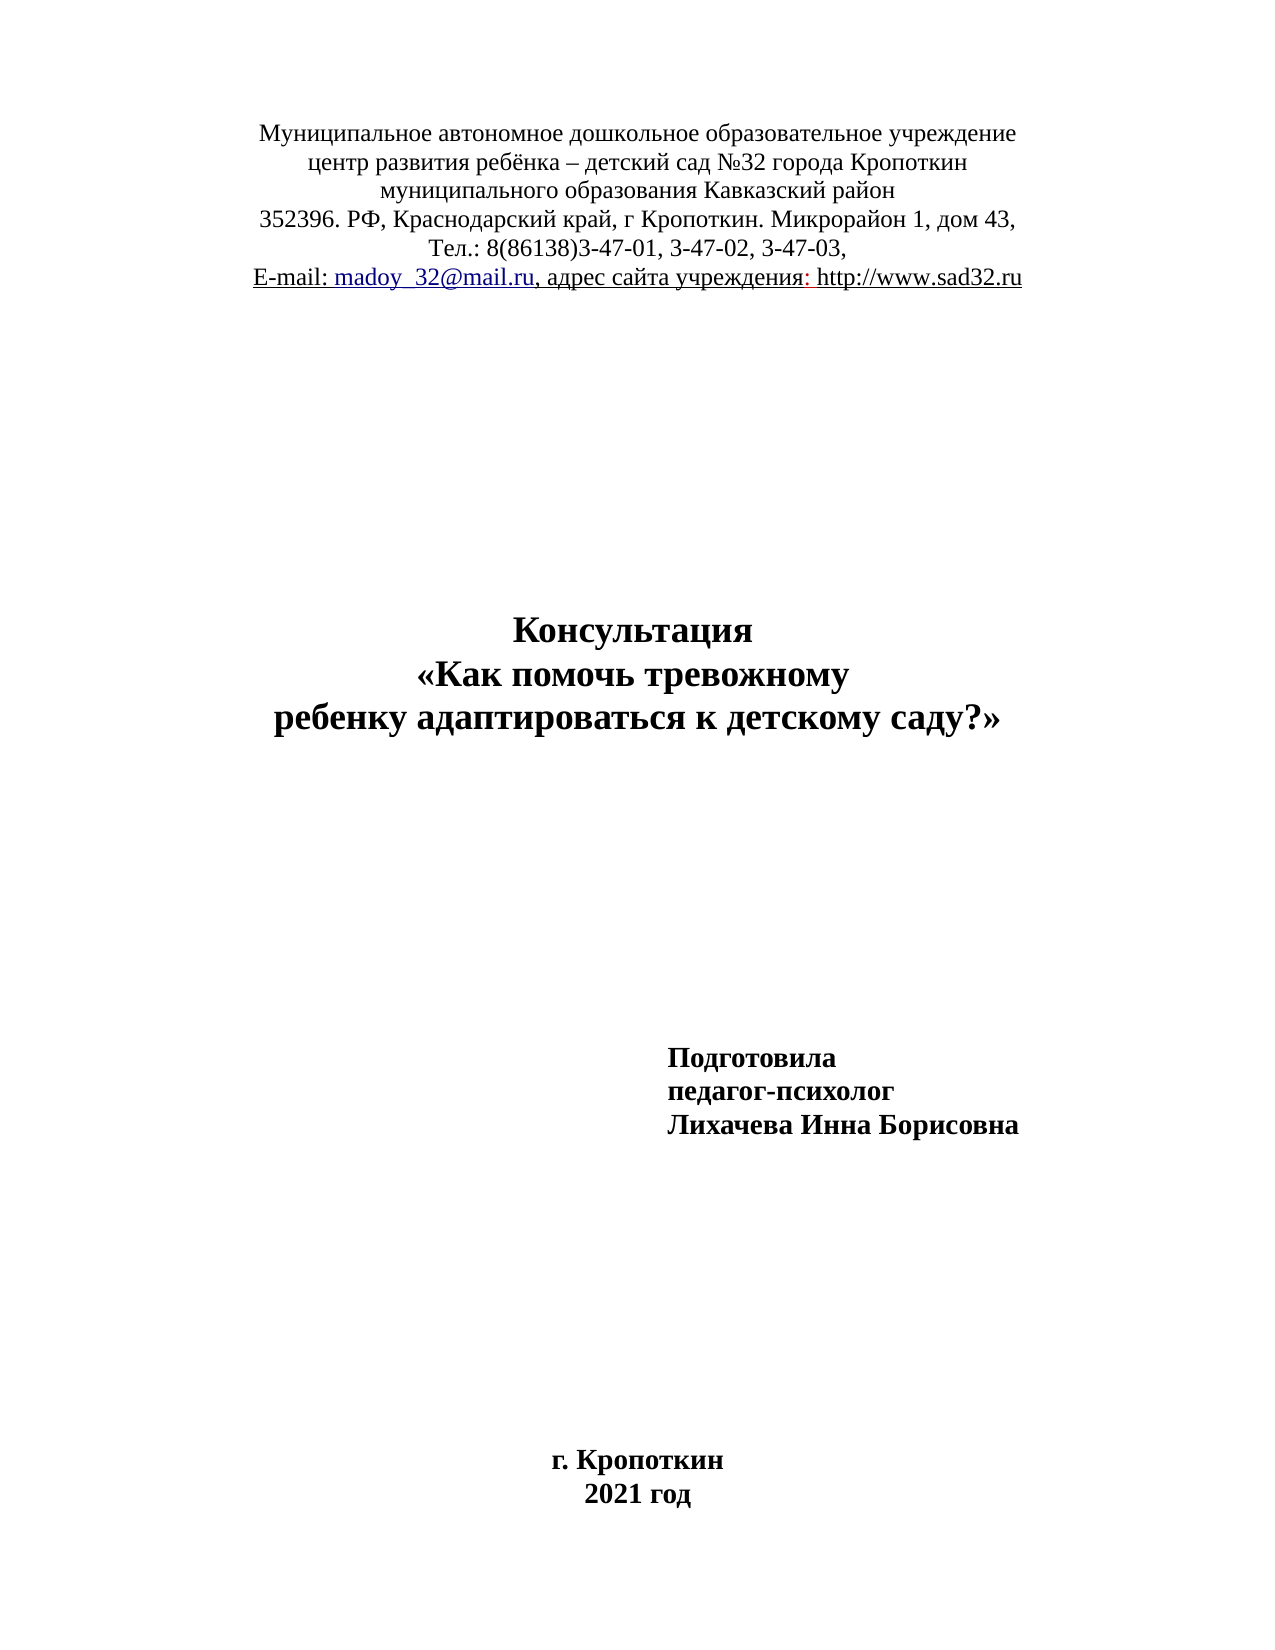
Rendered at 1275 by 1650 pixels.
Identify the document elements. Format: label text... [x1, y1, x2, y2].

text Лихачева Инна Борисовна [118, 1107, 1157, 1141]
text Муниципальное автономное дошкольное образовательное учреждение [118, 118, 1157, 147]
text 2021 год [118, 1476, 1157, 1509]
text муниципального образования Кавказский район [118, 176, 1157, 204]
text 352396. РФ, Краснодарский край, г Кропоткин. Микрорайон 1, дом 43, [118, 204, 1157, 233]
text г. Кропоткин [118, 1442, 1157, 1476]
text E-mail: madoy_32@mail.ru, адрес сайта учреждения: http://www.sad32.ru [118, 262, 1157, 291]
text Тел.: 8(86138)3-47-01, 3-47-02, 3-47-03, [118, 233, 1157, 262]
text ребенку адаптироваться к детскому саду?» [59, 694, 1216, 737]
text Подготовила [118, 1040, 1157, 1073]
text «Как помочь тревожному [59, 651, 1216, 694]
text педагог-психолог [118, 1073, 1157, 1107]
text Консультация [59, 608, 1216, 651]
text центр развития ребёнка – детский сад №32 города Кропоткин [118, 147, 1157, 176]
